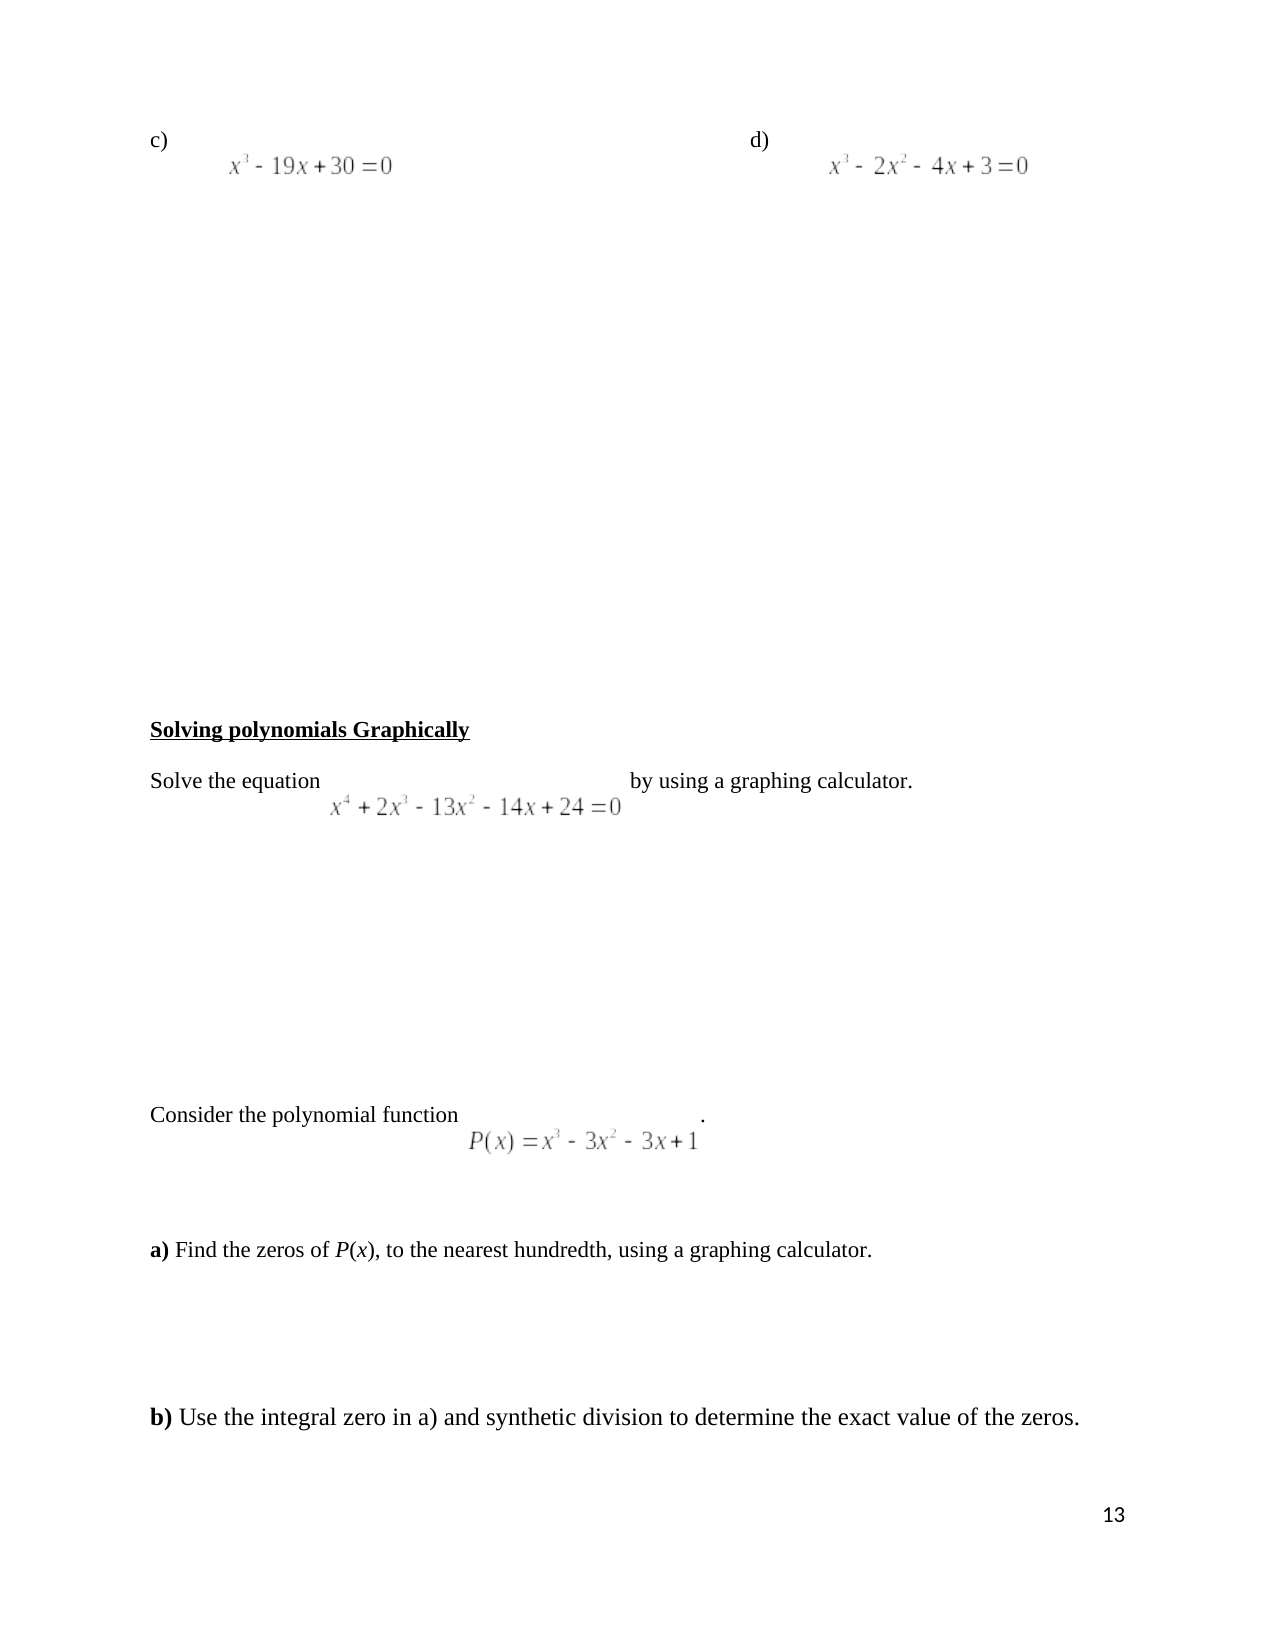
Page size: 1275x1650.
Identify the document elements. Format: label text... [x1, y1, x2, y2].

text a) Find the zeros of P(x), to the nearest hundredth, using a graphing calculator. [150, 1236, 1125, 1262]
text Solving polynomials Graphically [150, 716, 1125, 742]
text Solve the equation by using a graphing calculator. [150, 767, 1125, 821]
text c) d) [150, 126, 1125, 181]
text Consider the polynomial function . [150, 1101, 1125, 1160]
text b) Use the integral zero in a) and synthetic division to determine the exact value of the zeros. [150, 1402, 1125, 1431]
